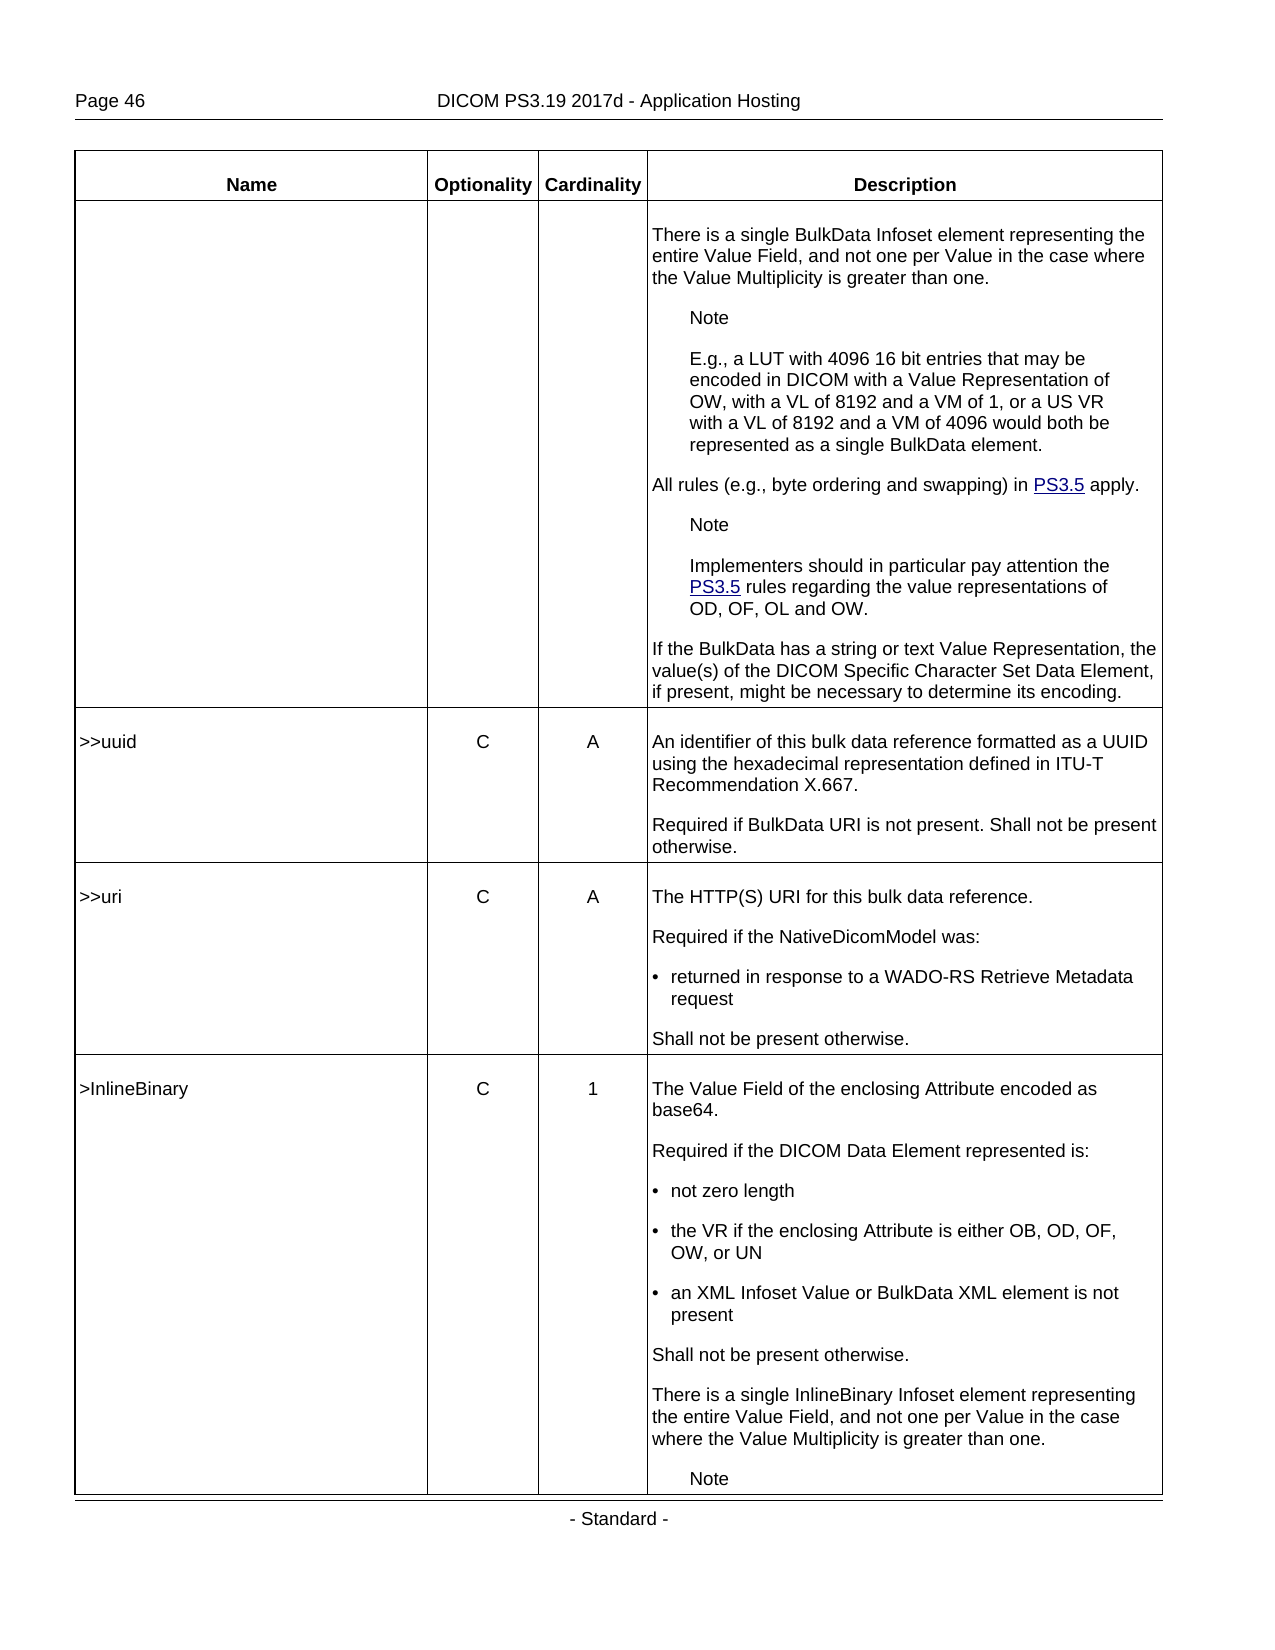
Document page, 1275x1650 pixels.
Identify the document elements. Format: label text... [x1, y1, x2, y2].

table_cell [76, 201, 427, 707]
table_cell The Value Field of the enclosing Attribute encoded as base64. Required if the DICOM Data Element represented is: not zero length the VR if the enclosing Attribute is either OB, OD, OF, OW, or UN an XML Infoset Value or BulkData XML element is not present Shall not be present otherwise. There is a single InlineBinary Infoset element representing the entire Value Field, and not one per Value in the case where the Value Multiplicity is greater than one. Note [648, 1055, 1162, 1493]
table_header Name [76, 151, 427, 200]
table_cell >InlineBinary [76, 1055, 427, 1493]
table_cell >>uri [76, 863, 427, 1054]
table_cell The HTTP(S) URI for this bulk data reference. Required if the NativeDicomModel was: returned in response to a WADO-RS Retrieve Metadata request Shall not be present otherwise. [648, 863, 1162, 1054]
table_cell An identifier of this bulk data reference formatted as a UUID using the hexadecimal representation defined in ITU-T Recommendation X.667. Required if BulkData URI is not present. Shall not be present otherwise. [648, 708, 1162, 862]
table_cell >>uuid [76, 708, 427, 862]
table_header Description [648, 151, 1162, 200]
table_cell 1 [539, 1055, 647, 1493]
table_cell A [539, 708, 647, 862]
table_cell [539, 201, 647, 707]
table_cell A [539, 863, 647, 1054]
table_cell [428, 201, 538, 707]
table_cell C [428, 708, 538, 862]
table_cell C [428, 1055, 538, 1493]
table_header Optionality [428, 151, 538, 200]
table_cell C [428, 863, 538, 1054]
table_cell There is a single BulkData Infoset element representing the entire Value Field, and not one per Value in the case where the Value Multiplicity is greater than one. Note E.g., a LUT with 4096 16 bit entries that may be encoded in DICOM with a Value Representation of OW, with a VL of 8192 and a VM of 1, or a US VR with a VL of 8192 and a VM of 4096 would both be represented as a single BulkData element. All rules (e.g., byte ordering and swapping) in PS3.5 apply. Note Implementers should in particular pay attention the PS3.5 rules regarding the value representations of OD, OF, OL and OW. If the BulkData has a string or text Value Representation, the value(s) of the DICOM Specific Character Set Data Element, if present, might be necessary to determine its encoding. [648, 201, 1162, 707]
table_header Cardinality [539, 151, 647, 200]
